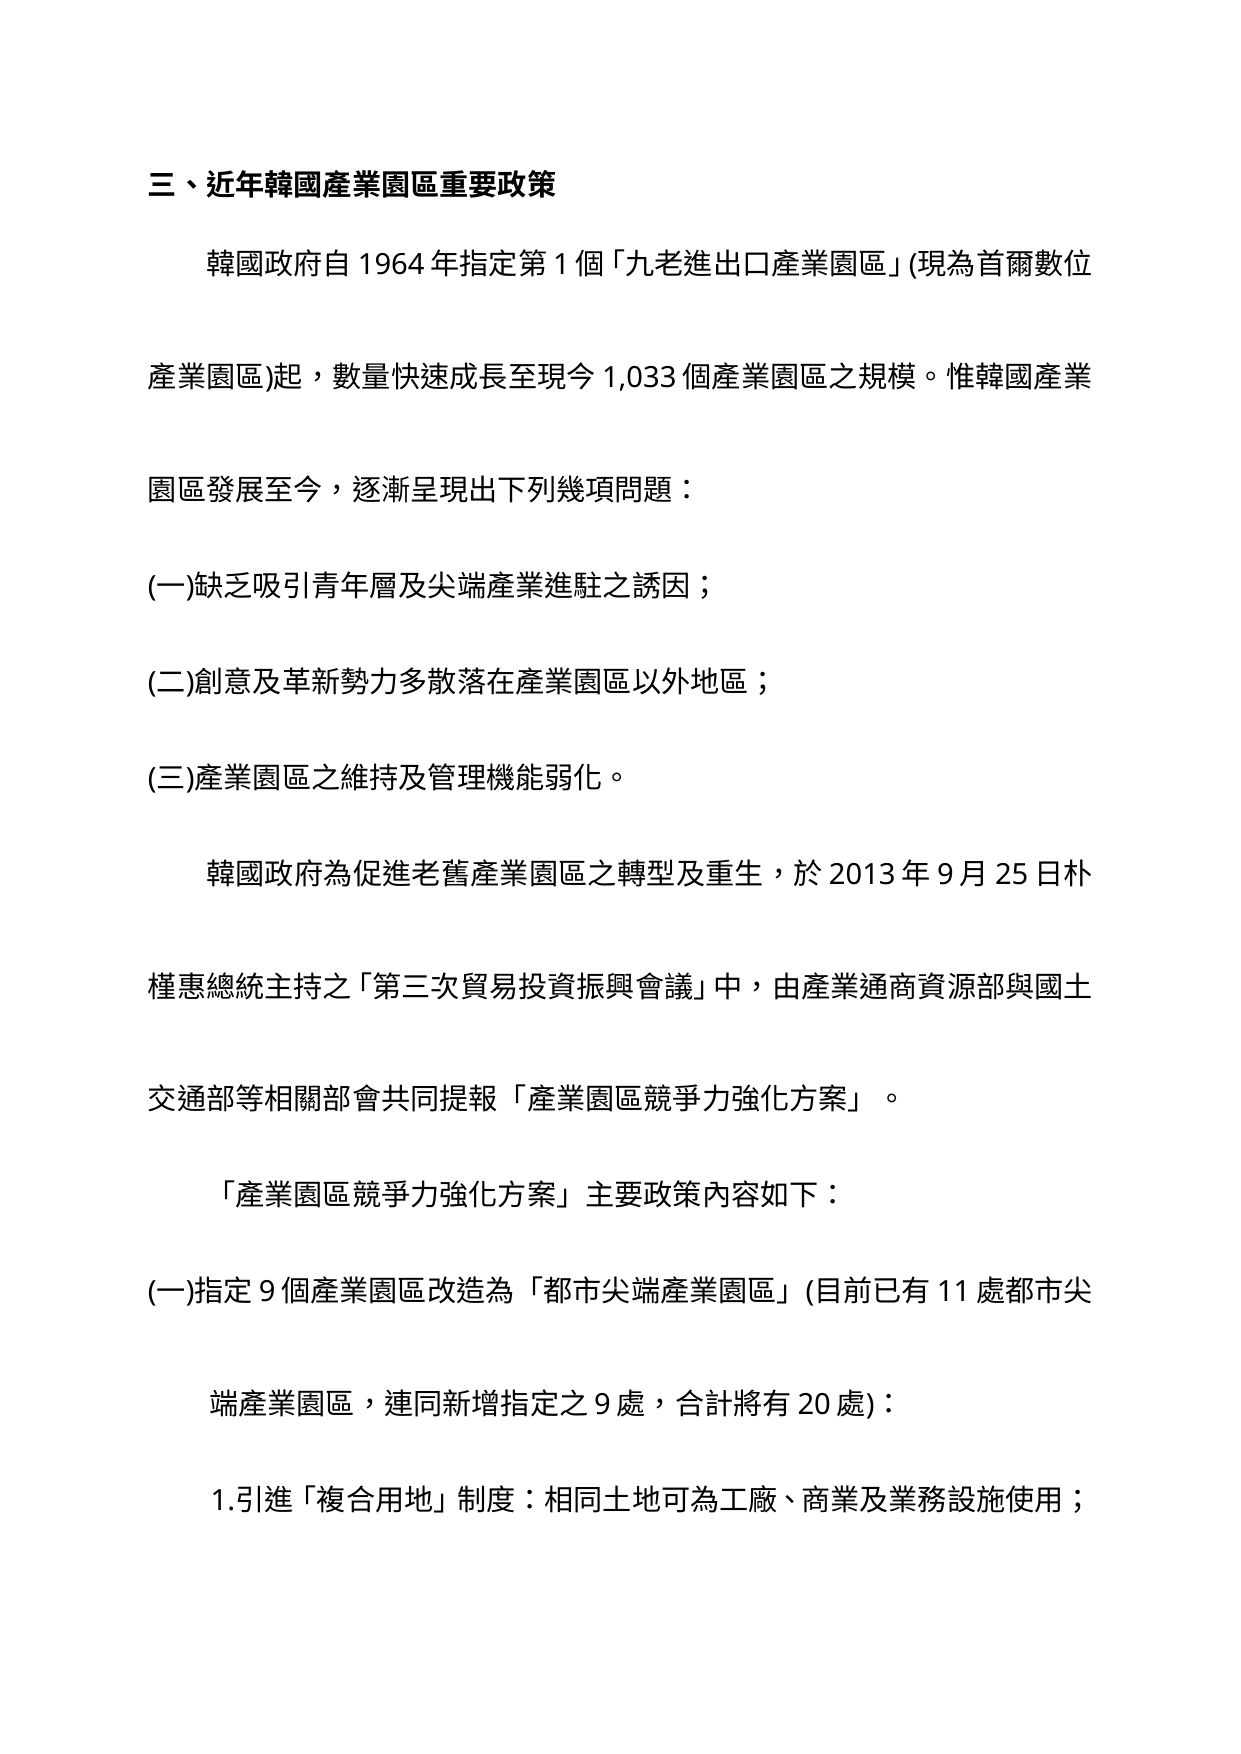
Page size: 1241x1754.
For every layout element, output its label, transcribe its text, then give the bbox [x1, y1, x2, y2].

text (三)產業園區之維持及管理機能弱化。 [148, 738, 1092, 813]
text 「產業園區競爭力強化方案」主要政策內容如下： [148, 1155, 1092, 1230]
text (一)缺乏吸引青年層及尖端產業進駐之誘因； [148, 546, 1092, 621]
text 三、近年韓國產業園區重要政策 [148, 161, 1092, 203]
text 1.引進「複合用地」制度：相同土地可為工廠、商業及業務設施使用； [210, 1460, 1092, 1535]
text (一)指定9個產業園區改造為「都市尖端產業園區」(目前已有11處都市尖端產業園區，連同新增指定之9處，合計將有20處)： [148, 1252, 1092, 1439]
text 韓國政府自1964年指定第1個「九老進出口產業園區」(現為首爾數位產業園區)起，數量快速成長至現今1,033個產業園區之規模。惟韓國產業園區發展至今，逐漸呈現出下列幾項問題： [148, 225, 1092, 525]
text (二)創意及革新勢力多散落在產業園區以外地區； [148, 642, 1092, 717]
text 韓國政府為促進老舊產業園區之轉型及重生，於2013年9月25日朴槿惠總統主持之「第三次貿易投資振興會議」中，由產業通商資源部與國土交通部等相關部會共同提報「產業園區競爭力強化方案」。 [148, 834, 1092, 1134]
